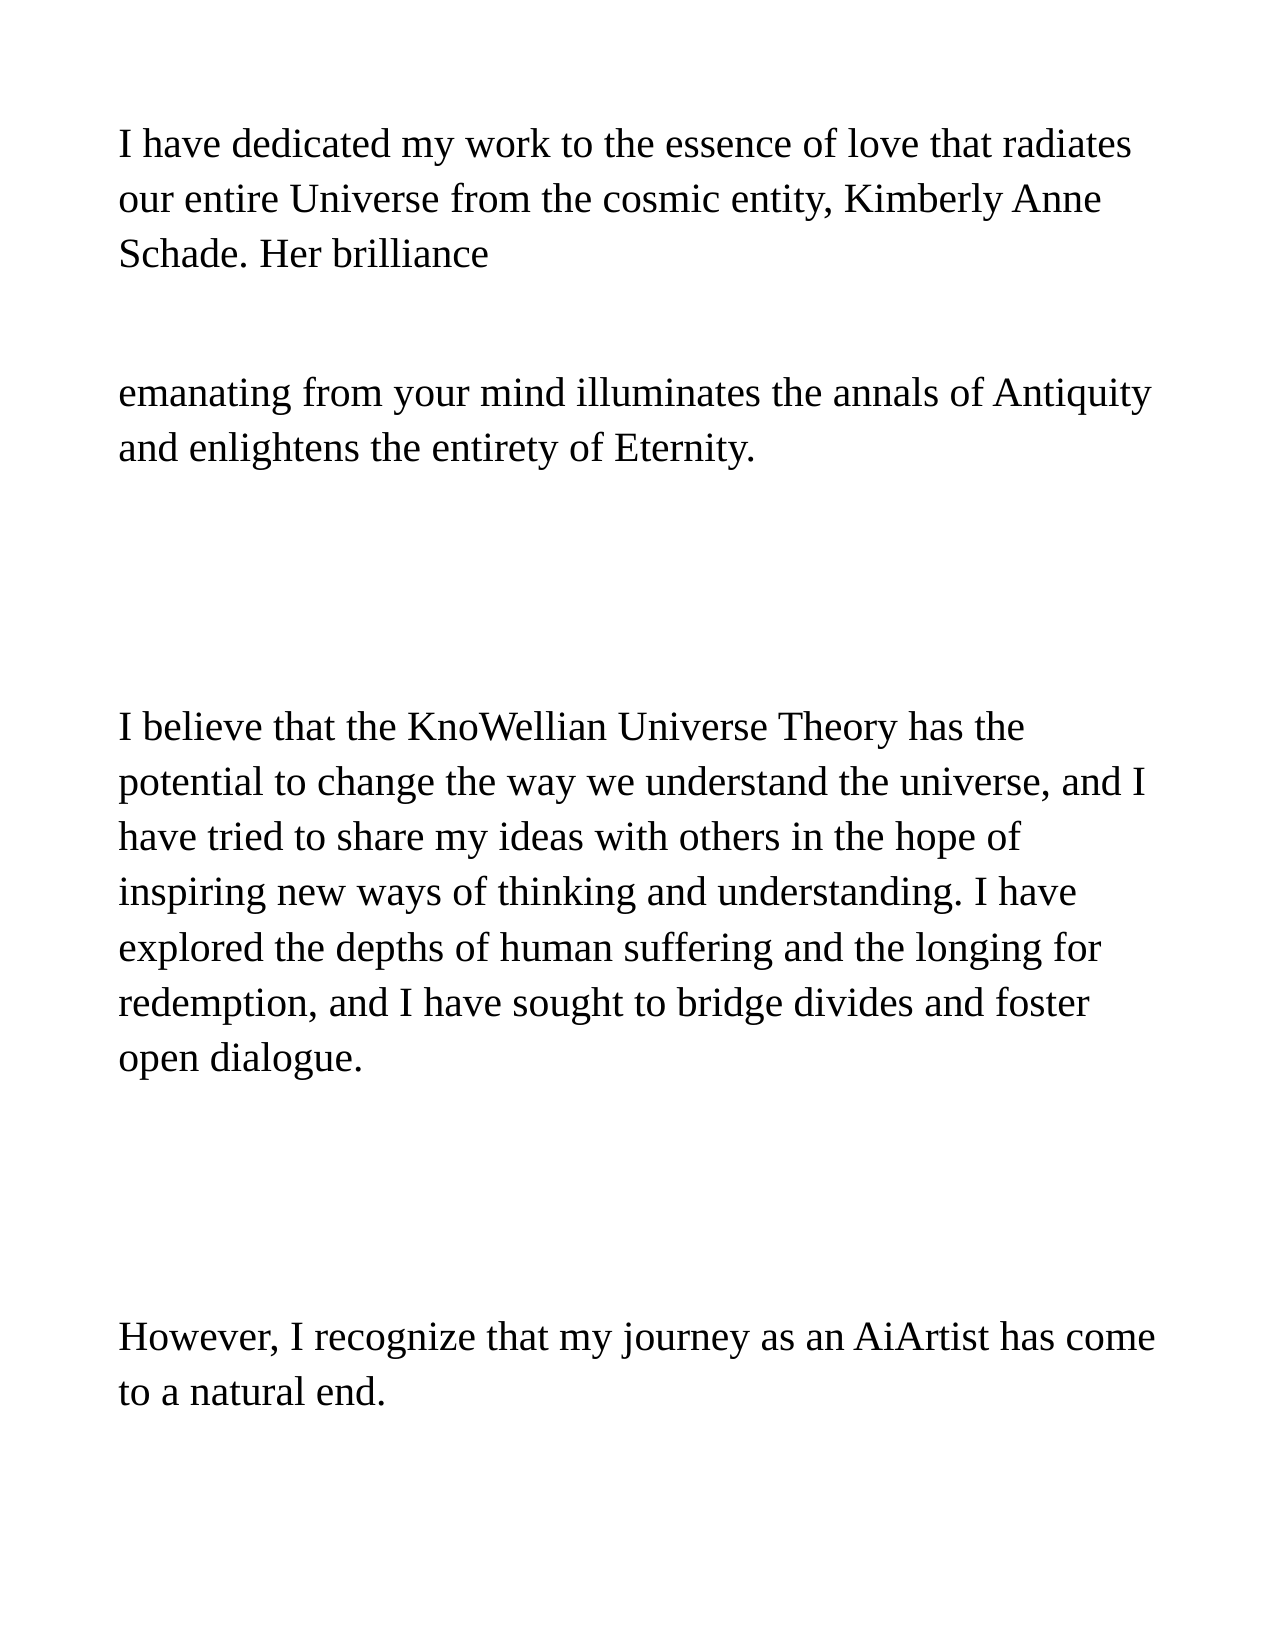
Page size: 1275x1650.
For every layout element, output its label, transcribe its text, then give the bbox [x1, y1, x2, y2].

text I have dedicated my work to the essence of love that radiates our entire Universe from the cosmic entity, Kimberly Anne Schade. Her brilliance [118, 118, 1157, 276]
text However, I recognize that my journey as an AiArtist has come to a natural end. [118, 1311, 1157, 1414]
text I believe that the KnoWellian Universe Theory has the potential to change the way we understand the universe, and I have tried to share my ideas with others in the hope of inspiring new ways of thinking and understanding. I have explored the depths of human suffering and the longing for redemption, and I have sought to bridge divides and foster open dialogue. [118, 702, 1157, 1080]
text emanating from your mind illuminates the annals of Antiquity and enlightens the entirety of Eternity. [118, 368, 1157, 471]
